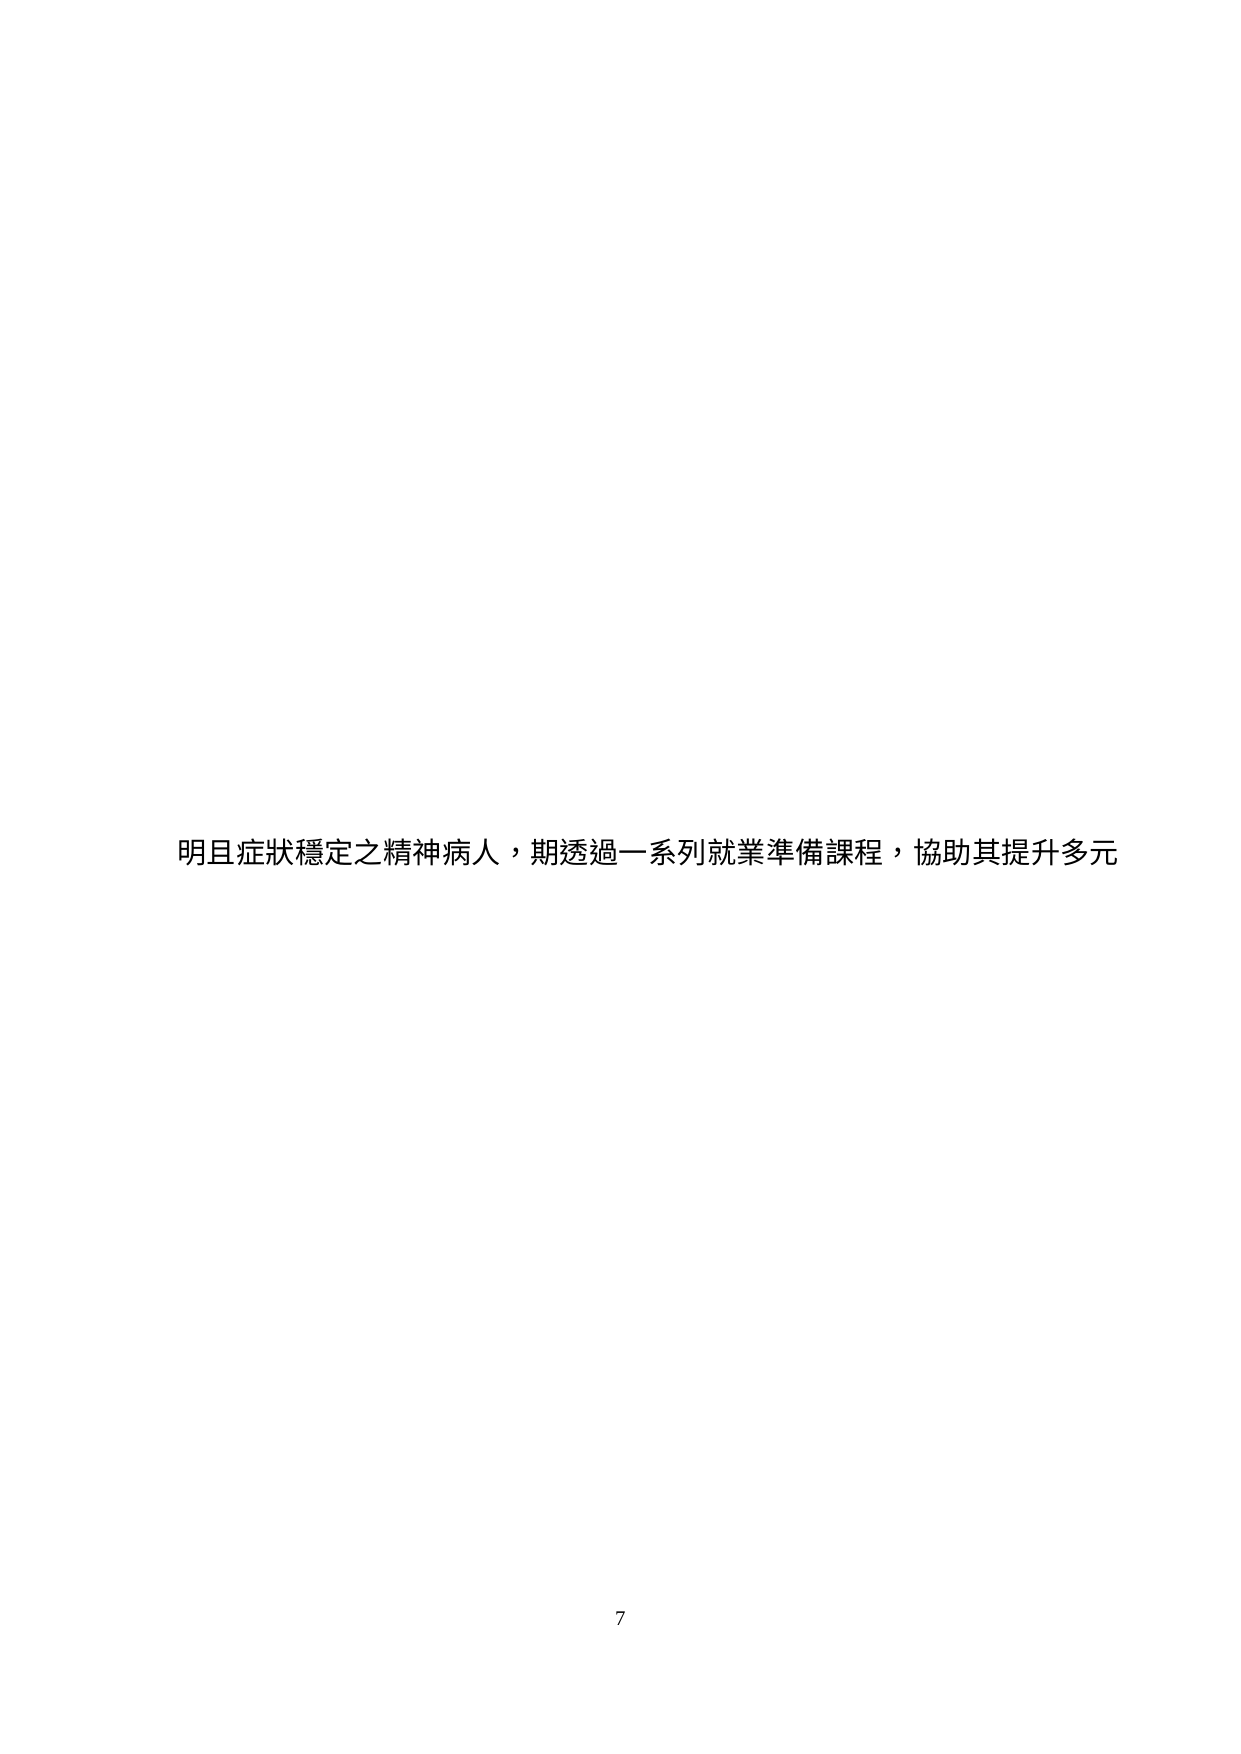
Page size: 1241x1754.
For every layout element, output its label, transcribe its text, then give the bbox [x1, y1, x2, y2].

text 明且症狀穩定之精神病人，期透過一系列就業準備課程，協助其提升多元 [177, 809, 1122, 872]
